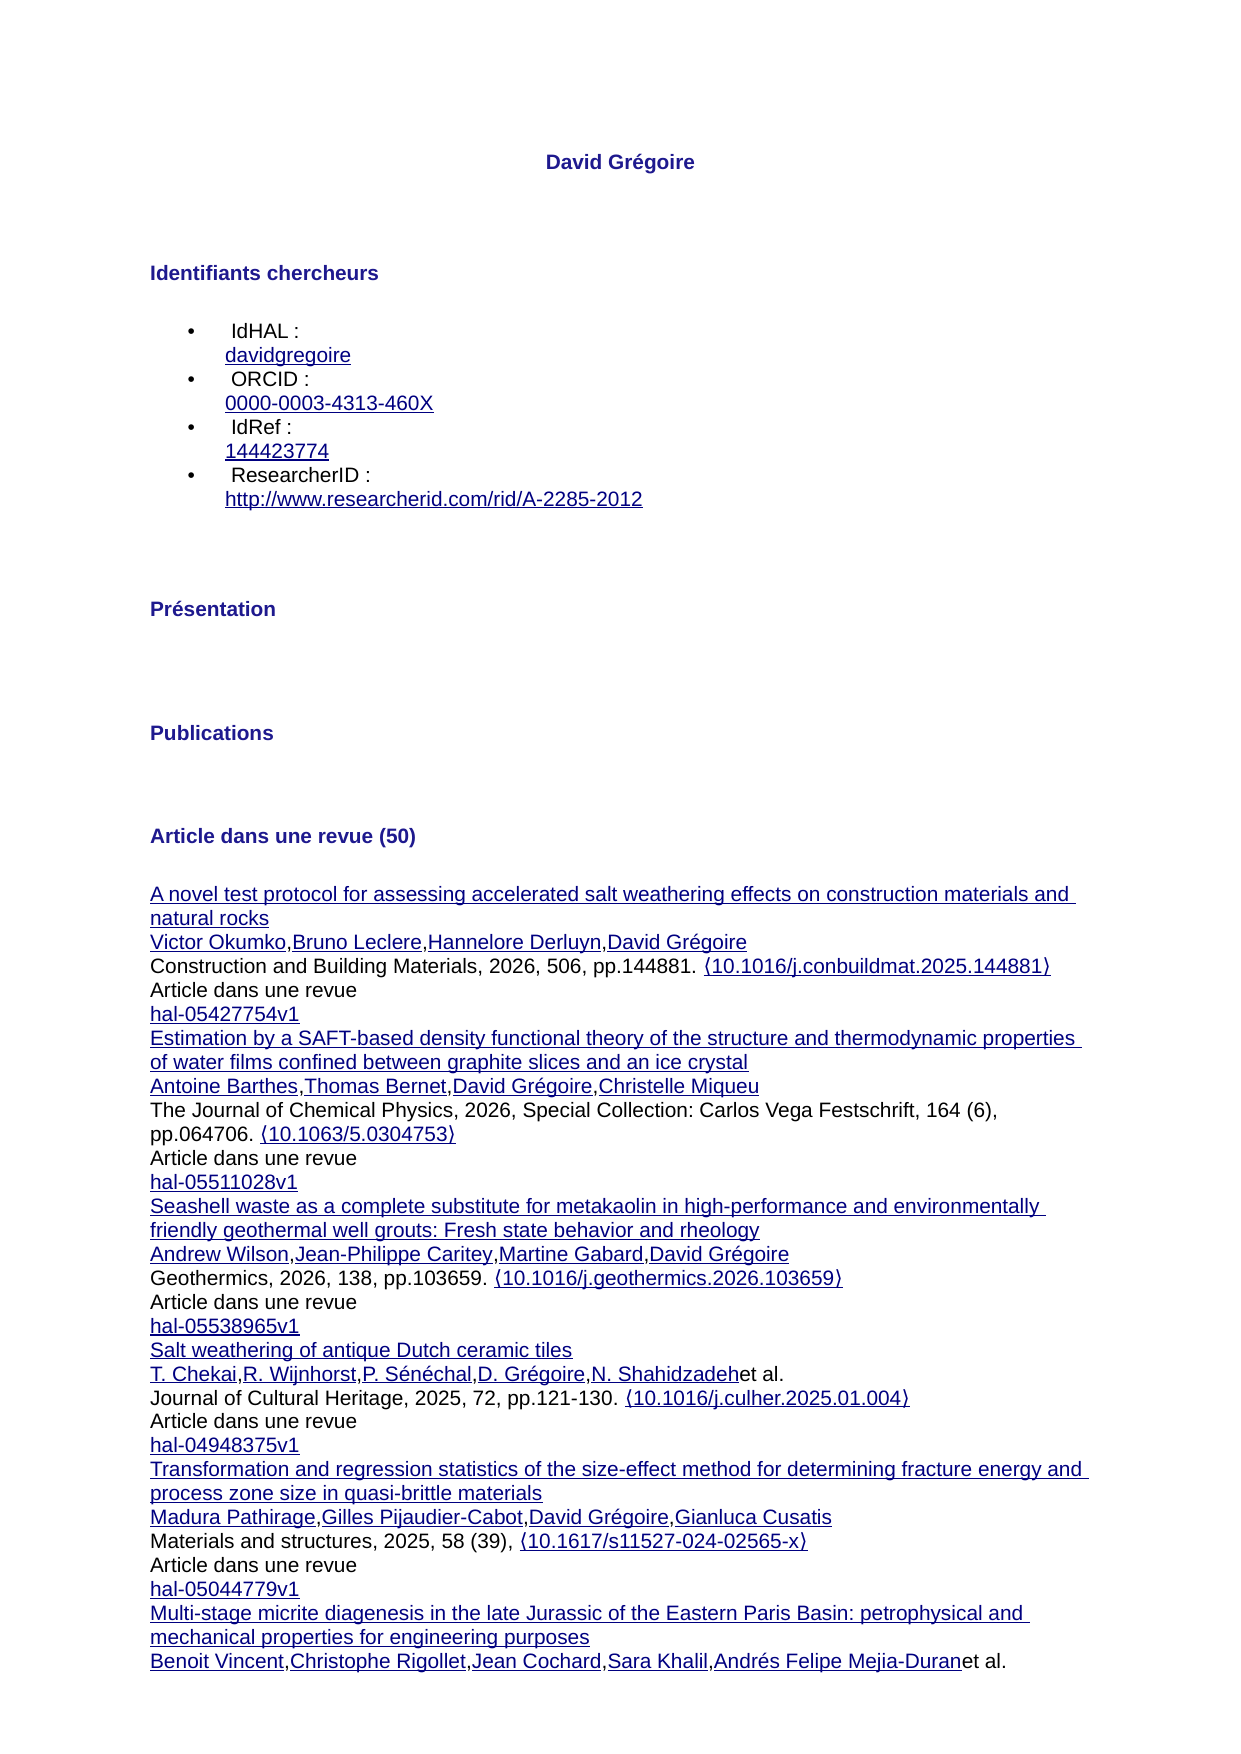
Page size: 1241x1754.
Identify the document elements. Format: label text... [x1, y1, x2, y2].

table_cell Transformation and regression statistics of the size-effect method for determining fracture energy and process zone size in quasi-brittle materials Madura Pathirage,Gilles Pijaudier-Cabot,David Grégoire,Gianluca Cusatis Materials and structures, 2025, 58 (39), ⟨10.1617/s11527-024-02565-x⟩ Article dans une revue hal-05044779v1 [150, 1457, 1090, 1601]
list IdHAL : [187, 319, 1090, 343]
table_cell Seashell waste as a complete substitute for metakaolin in high-performance and environmentally friendly geothermal well grouts: Fresh state behavior and rheology Andrew Wilson,Jean-Philippe Caritey,Martine Gabard,David Grégoire Geothermics, 2026, 138, pp.103659. ⟨10.1016/j.geothermics.2026.103659⟩ Article dans une revue hal-05538965v1 [150, 1194, 1090, 1337]
subtitle Article dans une revue (50) [150, 824, 1090, 848]
table_header A novel test protocol for assessing accelerated salt weathering effects on construction materials and natural rocks Victor Okumko,Bruno Leclere,Hannelore Derluyn,David Grégoire Construction and Building Materials, 2026, 506, pp.144881. ⟨10.1016/j.conbuildmat.2025.144881⟩ Article dans une revue hal-05427754v1 [150, 882, 1090, 1026]
list IdRef : [187, 414, 1090, 438]
table_cell Multi-stage micrite diagenesis in the late Jurassic of the Eastern Paris Basin: petrophysical and mechanical properties for engineering purposes Benoit Vincent,Christophe Rigollet,Jean Cochard,Sara Khalil,Andrés Felipe Mejia-Duranet al. [150, 1601, 1090, 1673]
subtitle David Grégoire [150, 150, 1090, 174]
list ResearcherID : [187, 462, 1090, 486]
list http://www.researcherid.com/rid/A-2285-2012 [187, 486, 1090, 510]
list 144423774 [187, 438, 1090, 462]
table_cell Estimation by a SAFT-based density functional theory of the structure and thermodynamic properties of water films confined between graphite slices and an ice crystal Antoine Barthes,Thomas Bernet,David Grégoire,Christelle Miqueu The Journal of Chemical Physics, 2026, Special Collection: Carlos Vega Festschrift, 164 (6), pp.064706. ⟨10.1063/5.0304753⟩ Article dans une revue hal-05511028v1 [150, 1026, 1090, 1194]
table_cell Salt weathering of antique Dutch ceramic tiles T. Chekai,R. Wijnhorst,P. Sénéchal,D. Grégoire,N. Shahidzadehet al. Journal of Cultural Heritage, 2025, 72, pp.121-130. ⟨10.1016/j.culher.2025.01.004⟩ Article dans une revue hal-04948375v1 [150, 1338, 1090, 1457]
list 0000-0003-4313-460X [187, 391, 1090, 414]
list davidgregoire [187, 343, 1090, 367]
subtitle Publications [150, 721, 1090, 745]
subtitle Présentation [150, 597, 1090, 621]
subtitle Identifiants chercheurs [150, 260, 1090, 284]
list ORCID : [187, 367, 1090, 391]
